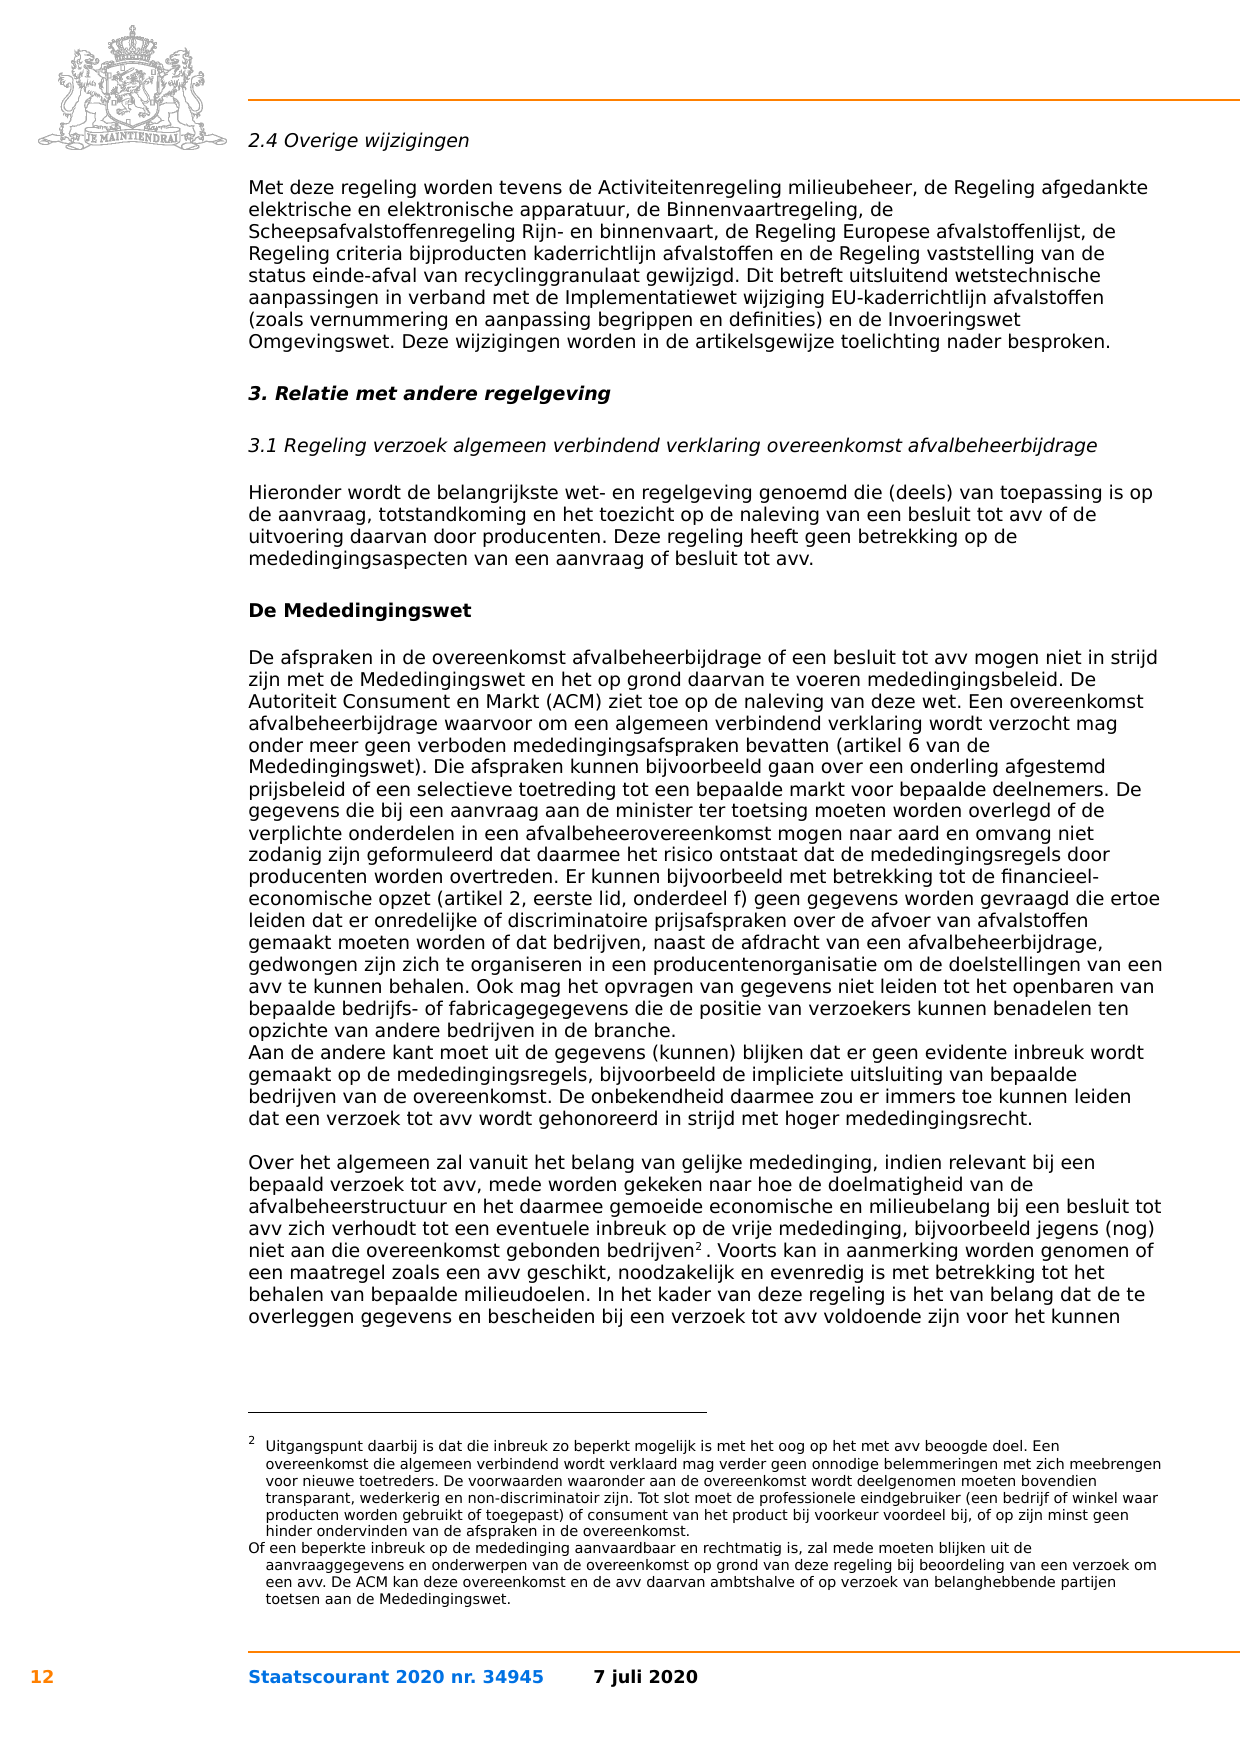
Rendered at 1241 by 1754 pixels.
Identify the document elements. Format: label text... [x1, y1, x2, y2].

subtitle 3.1 Regeling verzoek algemeen verbindend verklaring overeenkomst afvalbeheerbijdrage [248, 435, 1163, 457]
picture [38, 25, 227, 150]
text Uitgangspunt daarbij is dat die inbreuk zo beperkt mogelijk is met het oog op het met avv beoogde doel. Een overeenkomst die algemeen verbindend wordt verklaard mag verder geen onnodige belemmeringen met zich meebrengen voor nieuwe toetreders. De voorwaarden waaronder aan de overeenkomst wordt deelgenomen moeten bovendien transparant, wederkerig en non-discriminatoir zijn. Tot slot moet de professionele eindgebruiker (een bedrijf of winkel waar producten worden gebruikt of toegepast) of consument van het product bij voorkeur voordeel bij, of op zijn minst geen hinder ondervinden van de afspraken in de overeenkomst. [248, 1434, 1163, 1540]
text Of een beperkte inbreuk op de mededinging aanvaardbaar en rechtmatig is, zal mede moeten blijken uit de aanvraaggegevens en onderwerpen van de overeenkomst op grond van deze regeling bij beoordeling van een verzoek om een avv. De ACM kan deze overeenkomst en de avv daarvan ambtshalve of op verzoek van belanghebbende partijen toetsen aan de Mededingingswet. [248, 1540, 1163, 1608]
subtitle De Mededingingswet [248, 599, 1163, 622]
text Aan de andere kant moet uit de gegevens (kunnen) blijken dat er geen evidente inbreuk wordt gemaakt op de mededingingsregels, bijvoorbeeld de impliciete uitsluiting van bepaalde bedrijven van de overeenkomst. De onbekendheid daarmee zou er immers toe kunnen leiden dat een verzoek tot avv wordt gehonoreerd in strijd met hoger mededingingsrecht. [248, 1042, 1163, 1130]
text Hieronder wordt de belangrijkste wet- en regelgeving genoemd die (deels) van toepassing is op de aanvraag, totstandkoming en het toezicht op de naleving van een besluit tot avv of de uitvoering daarvan door producenten. Deze regeling heeft geen betrekking op de mededingingsaspecten van een aanvraag of besluit tot avv. [248, 482, 1163, 569]
text Over het algemeen zal vanuit het belang van gelijke mededinging, indien relevant bij een bepaald verzoek tot avv, mede worden gekeken naar hoe de doelmatigheid van de afvalbeheerstructuur en het daarmee gemoeide economische en milieubelang bij een besluit tot avv zich verhoudt tot een eventuele inbreuk op de vrije mededinging, bijvoorbeeld jegens (nog) niet aan die overeenkomst gebonden bedrijven. Voorts kan in aanmerking worden genomen of een maatregel zoals een avv geschikt, noodzakelijk en evenredig is met betrekking tot het behalen van bepaalde milieudoelen. In het kader van deze regeling is het van belang dat de te overleggen gegevens en bescheiden bij een verzoek tot avv voldoende zijn voor het kunnen [248, 1152, 1163, 1328]
text De afspraken in de overeenkomst afvalbeheerbijdrage of een besluit tot avv mogen niet in strijd zijn met de Mededingingswet en het op grond daarvan te voeren mededingingsbeleid. De Autoriteit Consument en Markt (ACM) ziet toe op de naleving van deze wet. Een overeenkomst afvalbeheerbijdrage waarvoor om een algemeen verbindend verklaring wordt verzocht mag onder meer geen verboden mededingingsafspraken bevatten (artikel 6 van de Mededingingswet). Die afspraken kunnen bijvoorbeeld gaan over een onderling afgestemd prijsbeleid of een selectieve toetreding tot een bepaalde markt voor bepaalde deelnemers. De gegevens die bij een aanvraag aan de minister ter toetsing moeten worden overlegd of de verplichte onderdelen in een afvalbeheerovereenkomst mogen naar aard en omvang niet zodanig zijn geformuleerd dat daarmee het risico ontstaat dat de mededingingsregels door producenten worden overtreden. Er kunnen bijvoorbeeld met betrekking tot de financieel-economische opzet (artikel 2, eerste lid, onderdeel f) geen gegevens worden gevraagd die ertoe leiden dat er onredelijke of discriminatoire prijsafspraken over de afvoer van afvalstoffen gemaakt moeten worden of dat bedrijven, naast de afdracht van een afvalbeheerbijdrage, gedwongen zijn zich te organiseren in een producentenorganisatie om de doelstellingen van een avv te kunnen behalen. Ook mag het opvragen van gegevens niet leiden tot het openbaren van bepaalde bedrijfs- of fabricagegegevens die de positie van verzoekers kunnen benadelen ten opzichte van andere bedrijven in de branche. [248, 647, 1163, 1042]
subtitle 3. Relatie met andere regelgeving [248, 383, 1163, 405]
text Met deze regeling worden tevens de Activiteitenregeling milieubeheer, de Regeling afgedankte elektrische en elektronische apparatuur, de Binnenvaartregeling, de Scheepsafvalstoffenregeling Rijn- en binnenvaart, de Regeling Europese afvalstoffenlijst, de Regeling criteria bijproducten kaderrichtlijn afvalstoffen en de Regeling vaststelling van de status einde-afval van recyclinggranulaat gewijzigd. Dit betreft uitsluitend wetstechnische aanpassingen in verband met de Implementatiewet wijziging EU-kaderrichtlijn afvalstoffen (zoals vernummering en aanpassing begrippen en definities) en de Invoeringswet Omgevingswet. Deze wijzigingen worden in de artikelsgewijze toelichting nader besproken. [248, 177, 1163, 353]
subtitle 2.4 Overige wijzigingen [248, 130, 1163, 152]
